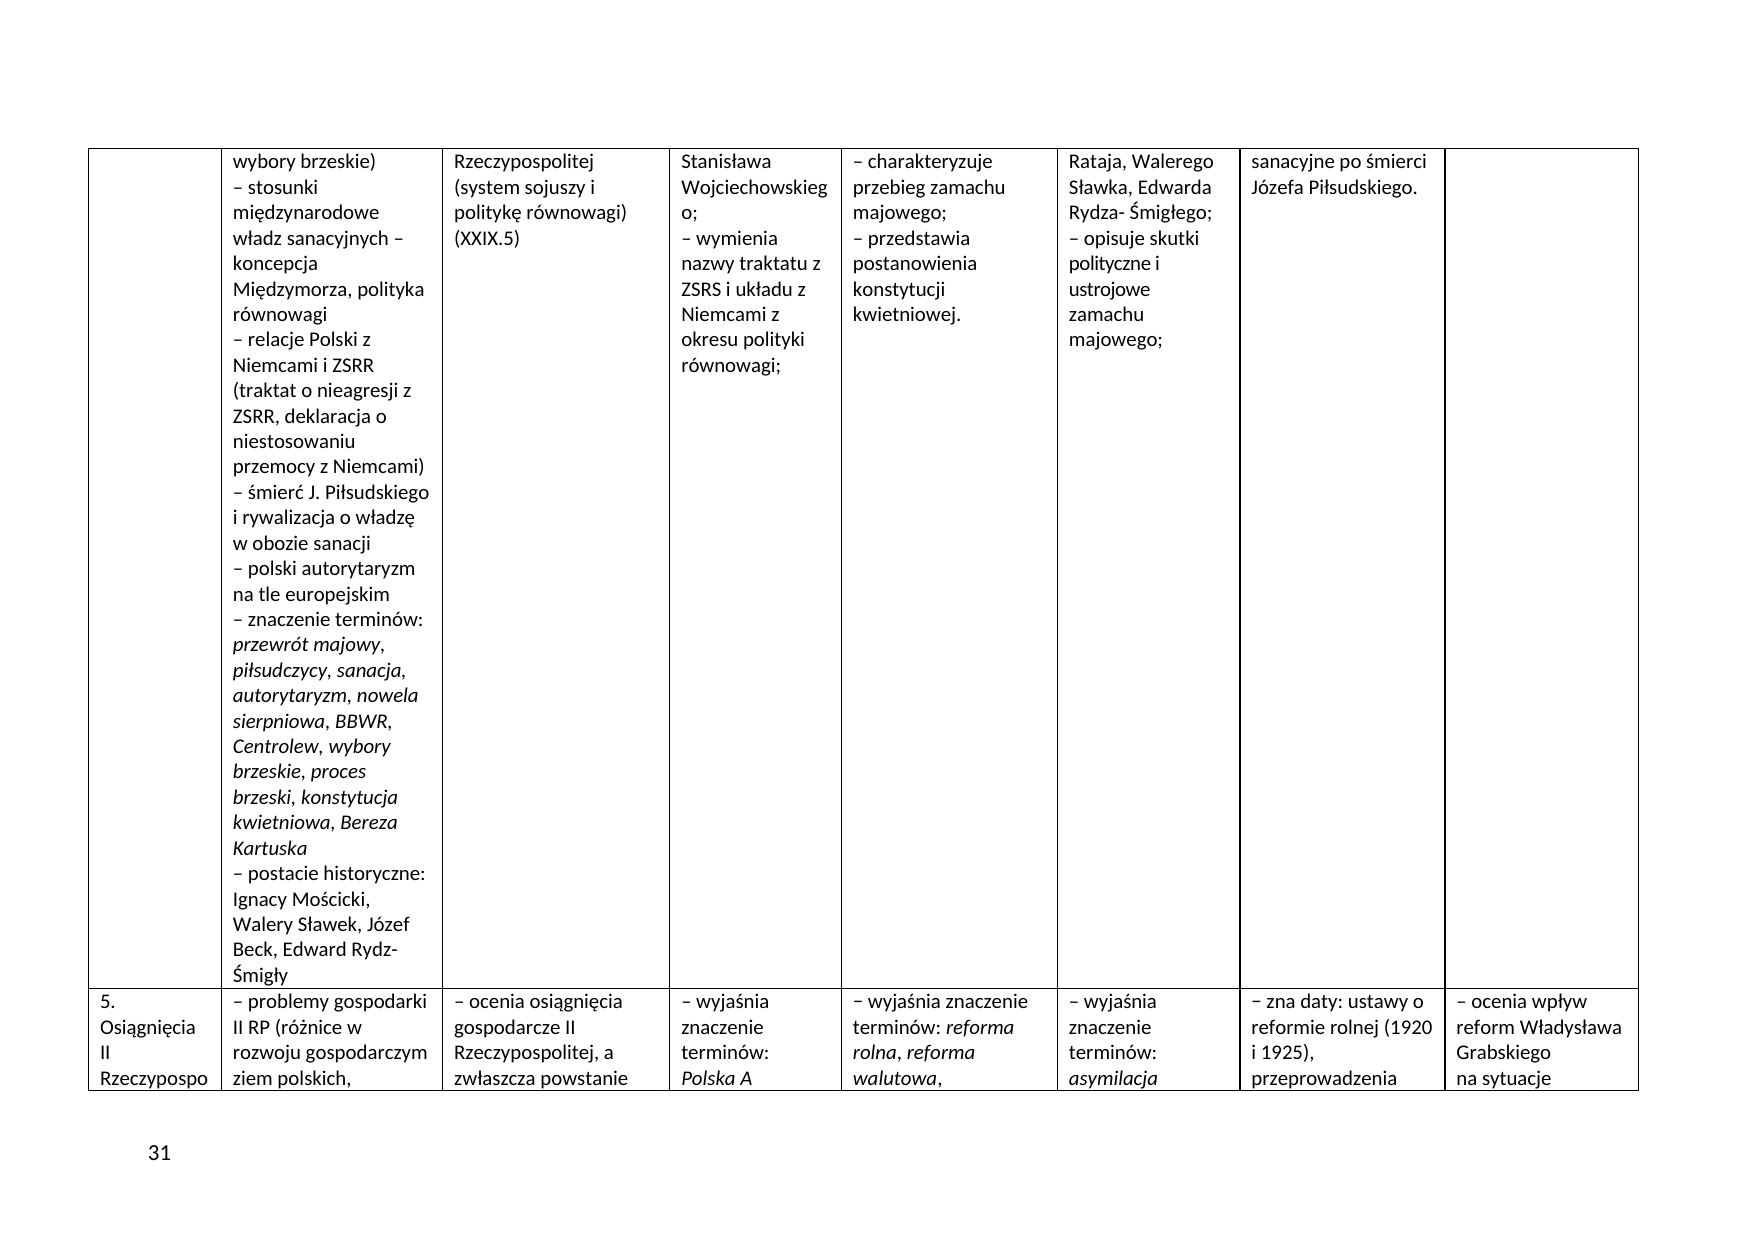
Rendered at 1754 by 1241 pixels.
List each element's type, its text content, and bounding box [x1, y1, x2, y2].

table_cell Stanisława Wojciechowskiego; – wymienia nazwy traktatu z ZSRS i układu z Niemcami z okresu polityki równowagi; [670, 149, 841, 987]
table_cell – charakteryzuje przebieg zamachu majowego; – przedstawia postanowienia konstytucji kwietniowej. [842, 149, 1057, 987]
table_cell – problemy gospodarki II RP (różnice w rozwoju gospodarczym ziem polskich, [222, 989, 442, 1090]
table_cell – wyjaśnia znaczenie terminów: asymilacja [1058, 989, 1239, 1090]
table_cell – wyjaśnia znaczenie terminów: Polska A [670, 989, 841, 1090]
table_cell sanacyjne po śmierci Józefa Piłsudskiego. [1241, 149, 1444, 987]
table_cell − wyjaśnia znaczenie terminów: reforma rolna, reforma walutowa, [842, 989, 1057, 1090]
table_cell Rzeczypospolitej (system sojuszy i politykę równowagi) (XXIX.5) [443, 149, 669, 987]
table_cell [89, 149, 221, 987]
table_cell − zna daty: ustawy o reformie rolnej (1920 i 1925), przeprowadzenia [1241, 989, 1444, 1090]
table_cell – ocenia osiągnięcia gospodarcze II Rzeczypospolitej, a zwłaszcza powstanie [443, 989, 669, 1090]
table_cell Rataja, Walerego Sławka, Edwarda Rydza- Śmigłego; – opisuje skutki polityczne i ustrojowe zamachu majowego; [1058, 149, 1239, 987]
table_cell [1446, 149, 1638, 987]
table_cell wybory brzeskie) – stosunki międzynarodowe władz sanacyjnych – koncepcja Międzymorza, polityka równowagi – relacje Polski z Niemcami i ZSRR (traktat o nieagresji z ZSRR, deklaracja o niestosowaniu przemocy z Niemcami) – śmierć J. Piłsudskiego i rywalizacja o władzę w obozie sanacji – polski autorytaryzm na tle europejskim – znaczenie terminów: przewrót majowy, piłsudczycy, sanacja, autorytaryzm, nowela sierpniowa, BBWR, Centrolew, wybory brzeskie, proces brzeski, konstytucja kwietniowa, Bereza Kartuska – postacie historyczne: Ignacy Mościcki, Walery Sławek, Józef Beck, Edward Rydz-Śmigły [222, 149, 442, 987]
table_cell – ocenia wpływ reform Władysława Grabskiego na sytuacje [1446, 989, 1638, 1090]
table_cell 5. Osiągnięcia II Rzeczypospo [89, 989, 221, 1090]
